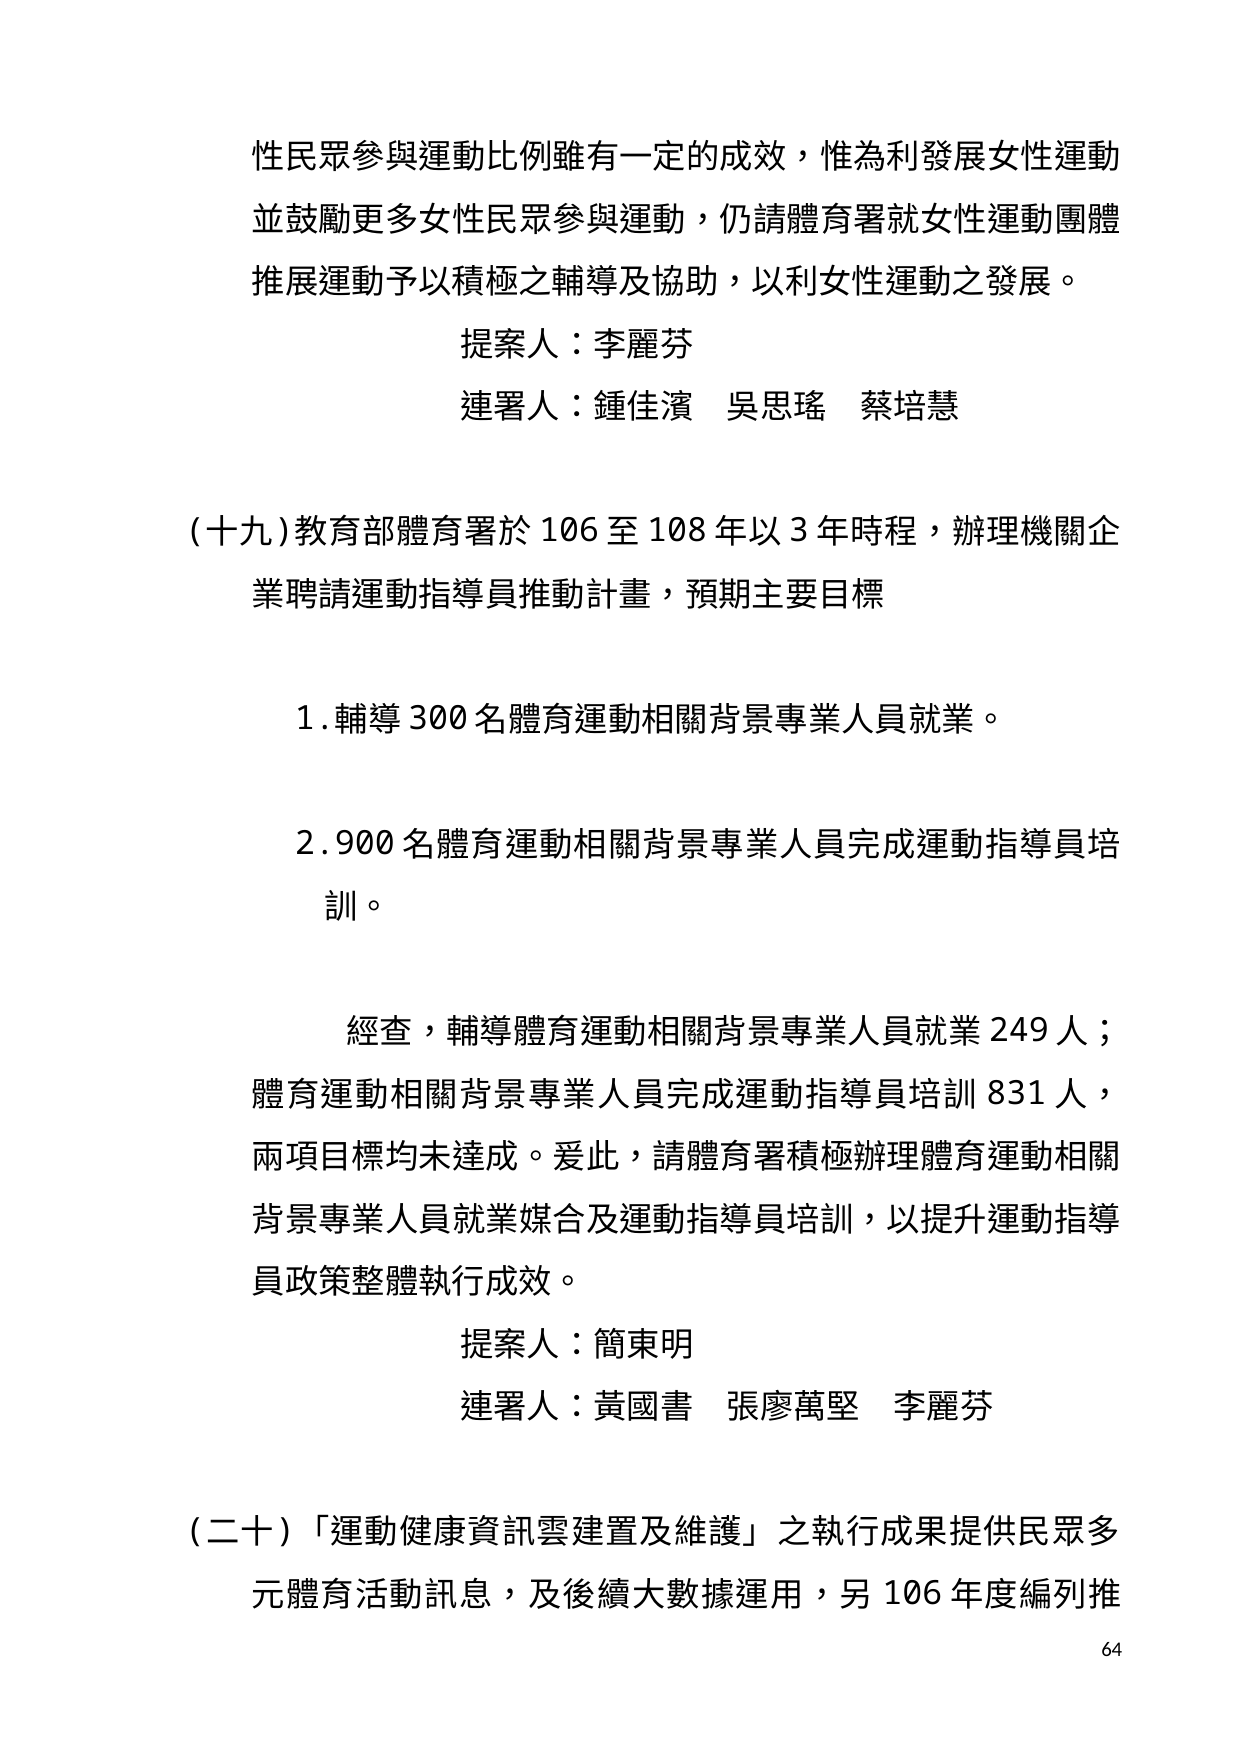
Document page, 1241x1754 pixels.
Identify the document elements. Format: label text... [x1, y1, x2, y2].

text 經查，輔導體育運動相關背景專業人員就業249人；體育運動相關背景專業人員完成運動指導員培訓831人，兩項目標均未達成。爰此，請體育署積極辦理體育運動相關背景專業人員就業媒合及運動指導員培訓，以提升運動指導員政策整體執行成效。 [185, 987, 1122, 1300]
text (十九)教育部體育署於106至108年以3年時程，辦理機關企業聘請運動指導員推動計畫，預期主要目標 [185, 487, 1122, 612]
text 性民眾參與運動比例雖有一定的成效，惟為利發展女性運動並鼓勵更多女性民眾參與運動，仍請體育署就女性運動團體推展運動予以積極之輔導及協助，以利女性運動之發展。 [185, 112, 1122, 300]
text 提案人：李麗芬 [460, 300, 1122, 362]
text 連署人：鍾佳濱 吳思瑤 蔡培慧 [460, 362, 1122, 425]
text 連署人：黃國書 張廖萬堅 李麗芬 [460, 1362, 1122, 1425]
text 1.輔導300名體育運動相關背景專業人員就業。 [251, 675, 1122, 737]
text 提案人：簡東明 [460, 1300, 1122, 1362]
text (二十)「運動健康資訊雲建置及維護」之執行成果提供民眾多元體育活動訊息，及後續大數據運用，另106年度編列推 [185, 1487, 1122, 1612]
text 2.900名體育運動相關背景專業人員完成運動指導員培訓。 [294, 800, 1122, 925]
